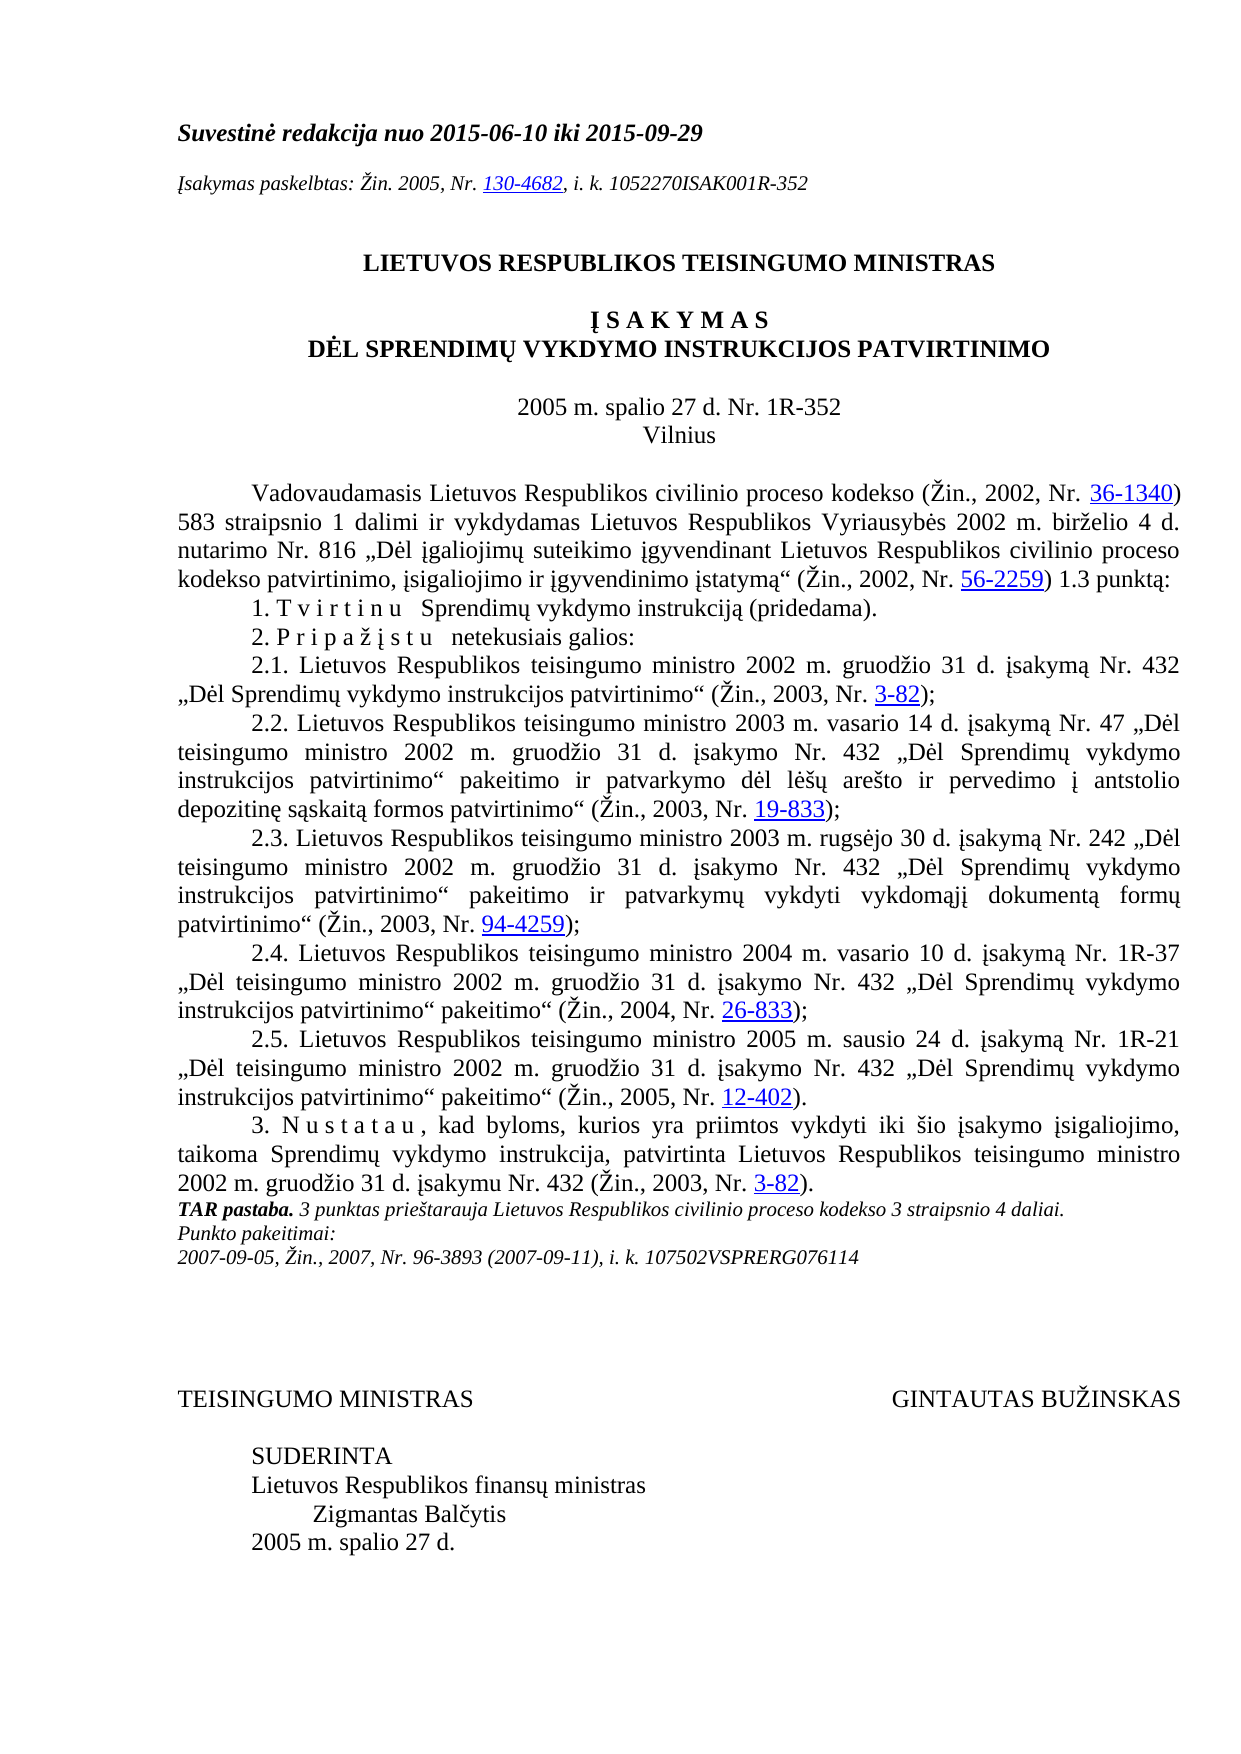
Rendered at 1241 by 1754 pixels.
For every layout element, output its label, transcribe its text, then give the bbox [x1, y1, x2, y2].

text 3. Nustatau, kad byloms, kurios yra priimtos vykdyti iki šio įsakymo įsigaliojimo, taikoma Sprendimų vykdymo instrukcija, patvirtinta Lietuvos Respublikos teisingumo ministro 2002 m. gruodžio 31 d. įsakymu Nr. 432 (Žin., 2003, Nr. 3-82). [177, 1110, 1181, 1197]
text 2005 m. spalio 27 d. Nr. 1R-352 [177, 392, 1181, 420]
text Vadovaudamasis Lietuvos Respublikos civilinio proceso kodekso (Žin., 2002, Nr. 36-1340) 583 straipsnio 1 dalimi ir vykdydamas Lietuvos Respublikos Vyriausybės 2002 m. birželio 4 d. nutarimo Nr. 816 „Dėl įgaliojimų suteikimo įgyvendinant Lietuvos Respublikos civilinio proceso kodekso patvirtinimo, įsigaliojimo ir įgyvendinimo įstatymą“ (Žin., 2002, Nr. 56-2259) 1.3 punktą: [177, 478, 1181, 593]
text Punkto pakeitimai: [177, 1221, 1181, 1245]
text Įsakymas paskelbtas: Žin. 2005, Nr. 130-4682, i. k. 1052270ISAK001R-352 [177, 171, 1181, 195]
text SUDERINTA [177, 1441, 1181, 1470]
text Lietuvos Respublikos finansų ministras [177, 1470, 1181, 1499]
text 2.1. Lietuvos Respublikos teisingumo ministro 2002 m. gruodžio 31 d. įsakymą Nr. 432 „Dėl Sprendimų vykdymo instrukcijos patvirtinimo“ (Žin., 2003, Nr. 3-82); [177, 650, 1181, 708]
text 2005 m. spalio 27 d. [177, 1527, 1181, 1556]
text 2.3. Lietuvos Respublikos teisingumo ministro 2003 m. rugsėjo 30 d. įsakymą Nr. 242 „Dėl teisingumo ministro 2002 m. gruodžio 31 d. įsakymo Nr. 432 „Dėl Sprendimų vykdymo instrukcijos patvirtinimo“ pakeitimo ir patvarkymų vykdyti vykdomąjį dokumentą formų patvirtinimo“ (Žin., 2003, Nr. 94-4259); [177, 823, 1181, 938]
text Zigmantas Balčytis [177, 1499, 1181, 1527]
text Vilnius [177, 420, 1181, 449]
text 2.4. Lietuvos Respublikos teisingumo ministro 2004 m. vasario 10 d. įsakymą Nr. 1R-37 „Dėl teisingumo ministro 2002 m. gruodžio 31 d. įsakymo Nr. 432 „Dėl Sprendimų vykdymo instrukcijos patvirtinimo“ pakeitimo“ (Žin., 2004, Nr. 26-833); [177, 938, 1181, 1024]
text 2.2. Lietuvos Respublikos teisingumo ministro 2003 m. vasario 14 d. įsakymą Nr. 47 „Dėl teisingumo ministro 2002 m. gruodžio 31 d. įsakymo Nr. 432 „Dėl Sprendimų vykdymo instrukcijos patvirtinimo“ pakeitimo ir patvarkymo dėl lėšų arešto ir pervedimo į antstolio depozitinę sąskaitą formos patvirtinimo“ (Žin., 2003, Nr. 19-833); [177, 708, 1181, 823]
text 2.5. Lietuvos Respublikos teisingumo ministro 2005 m. sausio 24 d. įsakymą Nr. 1R-21 „Dėl teisingumo ministro 2002 m. gruodžio 31 d. įsakymo Nr. 432 „Dėl Sprendimų vykdymo instrukcijos patvirtinimo“ pakeitimo“ (Žin., 2005, Nr. 12-402). [177, 1024, 1181, 1110]
text LIETUVOS RESPUBLIKOS TEISINGUMO MINISTRAS [177, 248, 1181, 277]
text DĖL SPRENDIMŲ VYKDYMO INSTRUKCIJOS PATVIRTINIMO [177, 334, 1181, 363]
text 1. Tvirtinu Sprendimų vykdymo instrukciją (pridedama). [177, 593, 1181, 622]
text Į S A K Y M A S [177, 305, 1181, 334]
text 2. Pripažįstu netekusiais galios: [177, 622, 1181, 650]
text TEISINGUMO MINISTRAS GINTAUTAS BUŽINSKAS [177, 1384, 1181, 1412]
text 2007-09-05, Žin., 2007, Nr. 96-3893 (2007-09-11), i. k. 107502VSPRERG076114 [177, 1245, 1181, 1269]
text TAR pastaba. 3 punktas prieštarauja Lietuvos Respublikos civilinio proceso kodekso 3 straipsnio 4 daliai. [177, 1197, 1181, 1221]
text Suvestinė redakcija nuo 2015-06-10 iki 2015-09-29 [177, 118, 1181, 147]
